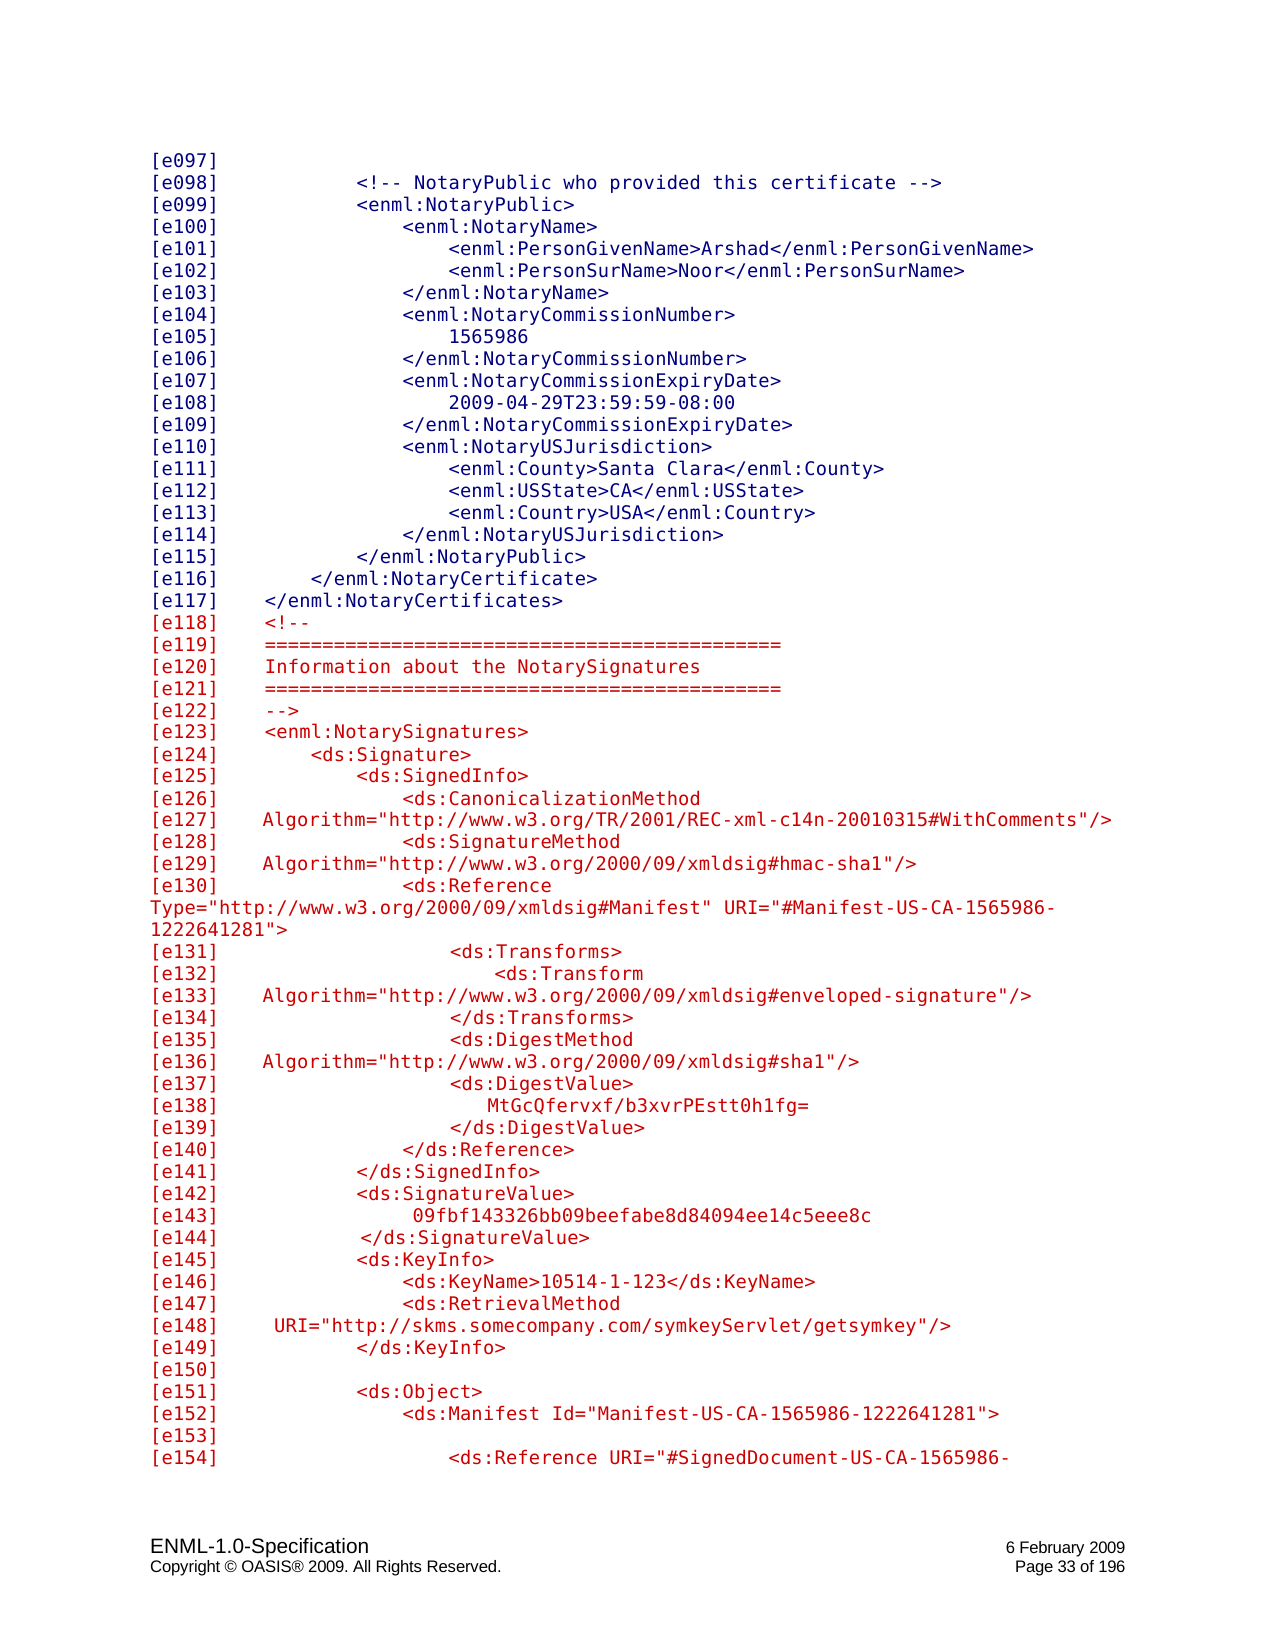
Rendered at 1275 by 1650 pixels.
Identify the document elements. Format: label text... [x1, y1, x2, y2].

text [e097] [e098] <!-- NotaryPublic who provided this certificate --> [e099] <enml:NotaryPublic> [e100] <enml:NotaryName> [e101] <enml:PersonGivenName>Arshad</enml:PersonGivenName> [e102] <enml:PersonSurName>Noor</enml:PersonSurName> [e103] </enml:NotaryName> [e104] <enml:NotaryCommissionNumber> [e105] 1565986 [e106] </enml:NotaryCommissionNumber> [e107] <enml:NotaryCommissionExpiryDate> [e108] 2009-04-29T23:59:59-08:00 [e109] </enml:NotaryCommissionExpiryDate> [e110] <enml:NotaryUSJurisdiction> [e111] <enml:County>Santa Clara</enml:County> [e112] <enml:USState>CA</enml:USState> [e113] <enml:Country>USA</enml:Country> [e114] </enml:NotaryUSJurisdiction> [e115] </enml:NotaryPublic> [e116] </enml:NotaryCertificate> [e117] </enml:NotaryCertificates> [e118] <!-- [e119] ============================================= [e120] Information about the NotarySignatures [e121] ============================================= [e122] --> [e123] <enml:NotarySignatures> [e124] <ds:Signature> [e125] <ds:SignedInfo> [e126] <ds:CanonicalizationMethod [e127] Algorithm="http://www.w3.org/TR/2001/REC-xml-c14n-20010315#WithComments"/> [e128] <ds:SignatureMethod [e129] Algorithm="http://www.w3.org/2000/09/xmldsig#hmac-sha1"/> [e130] <ds:Reference Type="http://www.w3.org/2000/09/xmldsig#Manifest" URI="#Manifest-US-CA-1565986-1222641281"> [e131] <ds:Transforms> [e132] <ds:Transform [e133] Algorithm="http://www.w3.org/2000/09/xmldsig#enveloped-signature"/> [e134] </ds:Transforms> [e135] <ds:DigestMethod [e136] Algorithm="http://www.w3.org/2000/09/xmldsig#sha1"/> [e137] <ds:DigestValue> [e138] MtGcQfervxf/b3xvrPEstt0h1fg= [e139] </ds:DigestValue> [e140] </ds:Reference> [e141] </ds:SignedInfo> [e142] <ds:SignatureValue> [e143] 09fbf143326bb09beefabe8d84094ee14c5eee8c [e144] </ds:SignatureValue> [e145] <ds:KeyInfo> [e146] <ds:KeyName>10514-1-123</ds:KeyName> [e147] <ds:RetrievalMethod [e148] URI="http://skms.somecompany.com/symkeyServlet/getsymkey"/> [e149] </ds:KeyInfo> [e150] [e151] <ds:Object> [e152] <ds:Manifest Id="Manifest-US-CA-1565986-1222641281"> [e153] [e154] <ds:Reference URI="#SignedDocument-US-CA-1565986- [150, 150, 1125, 1469]
